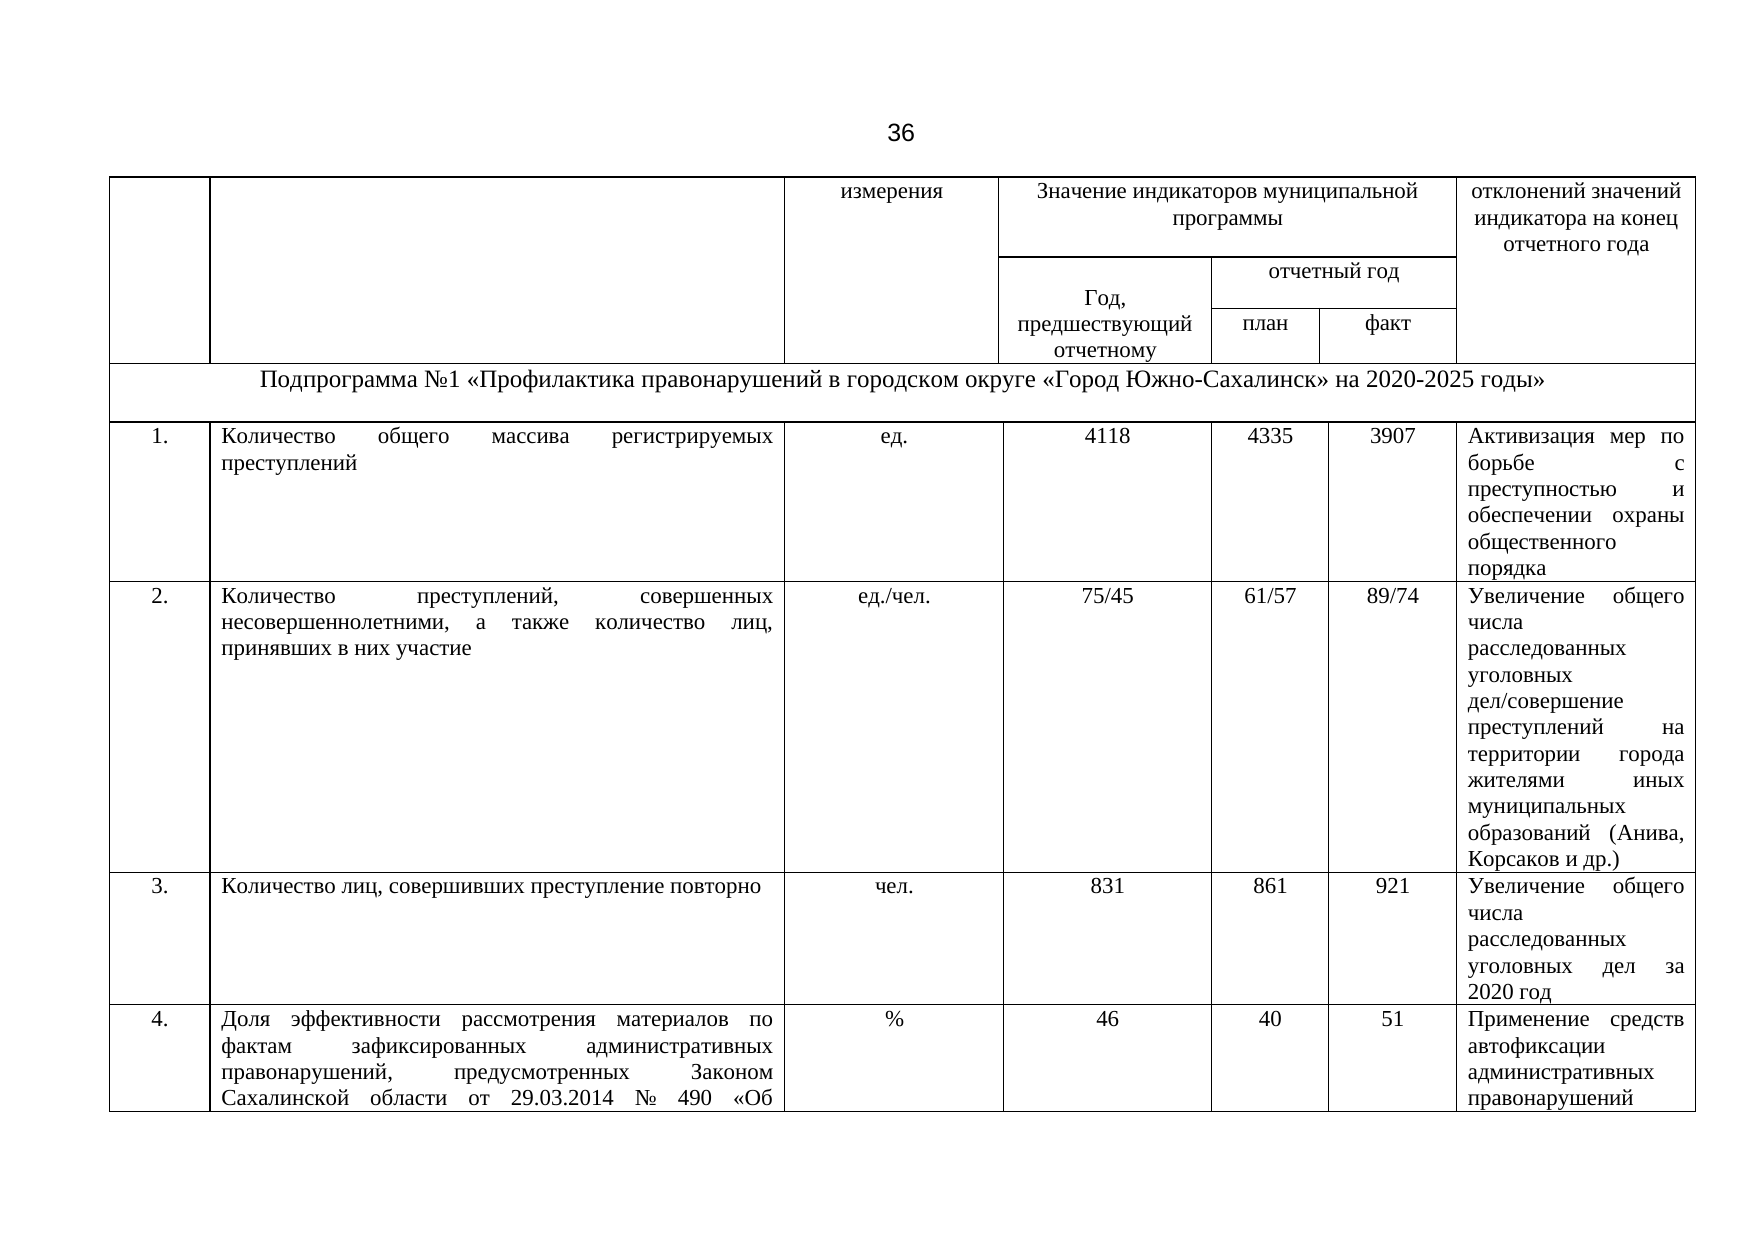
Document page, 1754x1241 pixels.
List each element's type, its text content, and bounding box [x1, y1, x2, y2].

table_cell 61/57 [1212, 582, 1328, 872]
table_cell 89/74 [1329, 582, 1456, 872]
table_cell 2. [110, 582, 209, 872]
table_header отклонений значений индикатора на конец отчетного года [1457, 178, 1695, 363]
table_cell 921 [1329, 873, 1456, 1004]
table_header [211, 178, 784, 363]
table_cell Количество общего массива регистрируемых преступлений [211, 423, 784, 581]
table_cell план [1212, 309, 1319, 363]
table_cell 831 [1004, 873, 1211, 1004]
table_cell Доля эффективности рассмотрения материалов по фактам зафиксированных административных правонарушений, предусмотренных Законом Сахалинской области от 29.03.2014 № 490 «Об [211, 1005, 784, 1111]
table_cell 40 [1212, 1005, 1328, 1111]
table_header [110, 178, 209, 363]
table_cell отчетный год [1212, 258, 1456, 307]
table_cell 3. [110, 873, 209, 1004]
table_header измерения [785, 178, 998, 363]
table_cell 75/45 [1004, 582, 1211, 872]
table_cell ед./чел. [785, 582, 1003, 872]
table_cell 4. [110, 1005, 209, 1111]
table_cell Год, предшествующий отчетному [999, 258, 1211, 363]
table_cell факт [1320, 309, 1456, 363]
table_cell Увеличение общего числа расследованных уголовных дел за 2020 год [1457, 873, 1695, 1004]
table_cell Количество лиц, совершивших преступление повторно [211, 873, 784, 1004]
table_cell Активизация мер по борьбе с преступностью и обеспечении охраны общественного порядка [1457, 423, 1695, 581]
table_cell 861 [1212, 873, 1328, 1004]
table_cell Количество преступлений, совершенных несовершеннолетними, а также количество лиц, принявших в них участие [211, 582, 784, 872]
table_cell чел. [785, 873, 1003, 1004]
table_cell 51 [1329, 1005, 1456, 1111]
table_cell ед. [785, 423, 1003, 581]
table_cell 4335 [1212, 423, 1328, 581]
table_cell 46 [1004, 1005, 1211, 1111]
table_cell % [785, 1005, 1003, 1111]
table_cell Увеличение общего числа расследованных уголовных дел/совершение преступлений на территории города жителями иных муниципальных образований (Анива, Корсаков и др.) [1457, 582, 1695, 872]
table_header Значение индикаторов муниципальной программы [999, 178, 1456, 256]
table_cell Применение средств автофиксации административных правонарушений [1457, 1005, 1695, 1111]
table_cell Подпрограмма №1 «Профилактика правонарушений в городском округе «Город Южно-Сахалинск» на 2020-2025 годы» [110, 364, 1695, 421]
table_cell 3907 [1329, 423, 1456, 581]
table_cell 1. [110, 423, 209, 581]
table_cell 4118 [1004, 423, 1211, 581]
